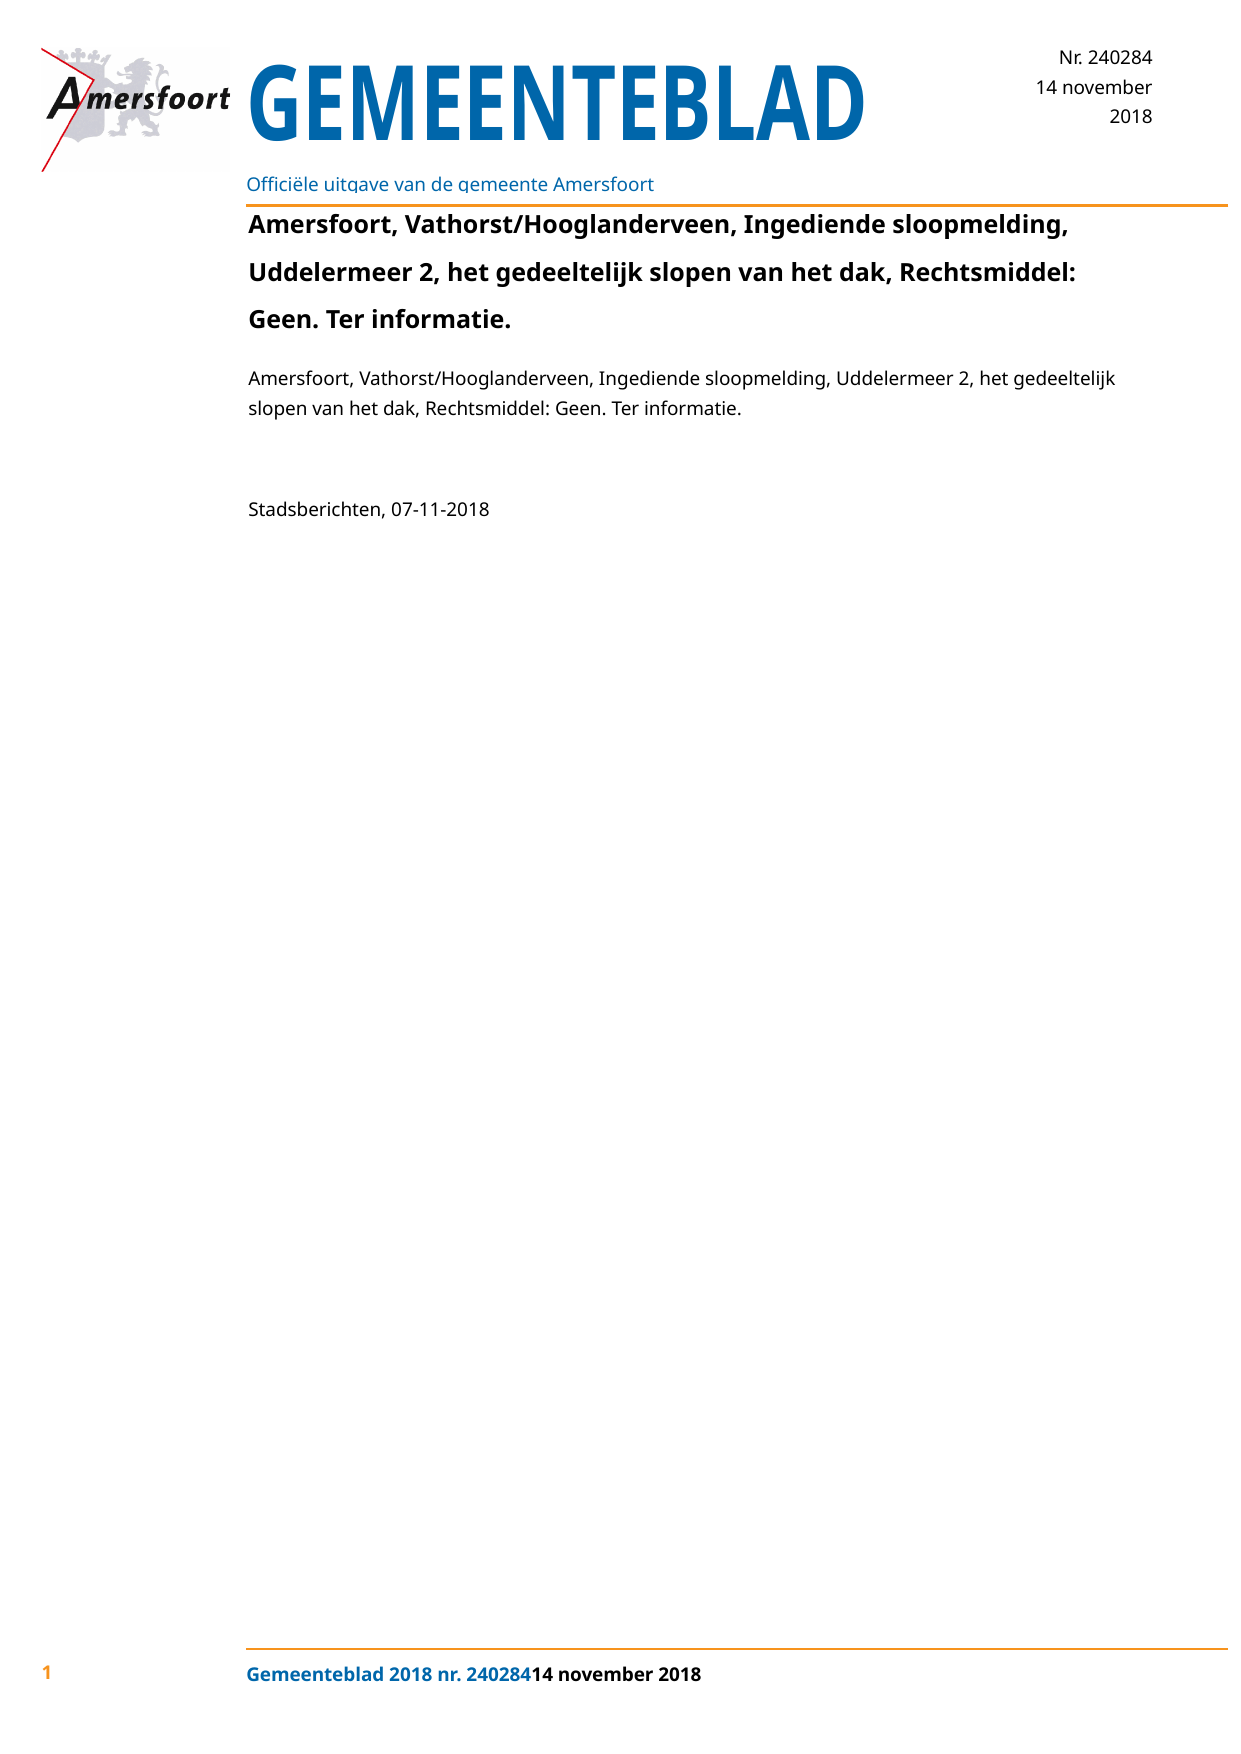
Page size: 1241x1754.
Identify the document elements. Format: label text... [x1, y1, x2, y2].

text Amersfoort, Vathorst/Hooglanderveen, Ingediende sloopmelding, Uddelermeer 2, het gedeeltelijk slopen van het dak, Rechtsmiddel: Geen. Ter informatie. [248, 207, 1152, 336]
text Amersfoort, Vathorst/Hooglanderveen, Ingediende sloopmelding, Uddelermeer 2, het gedeeltelijk slopen van het dak, Rechtsmiddel: Geen. Ter informatie. [248, 366, 1152, 421]
text Stadsberichten, 07-11-2018 [248, 496, 1152, 522]
picture [41, 47, 231, 172]
